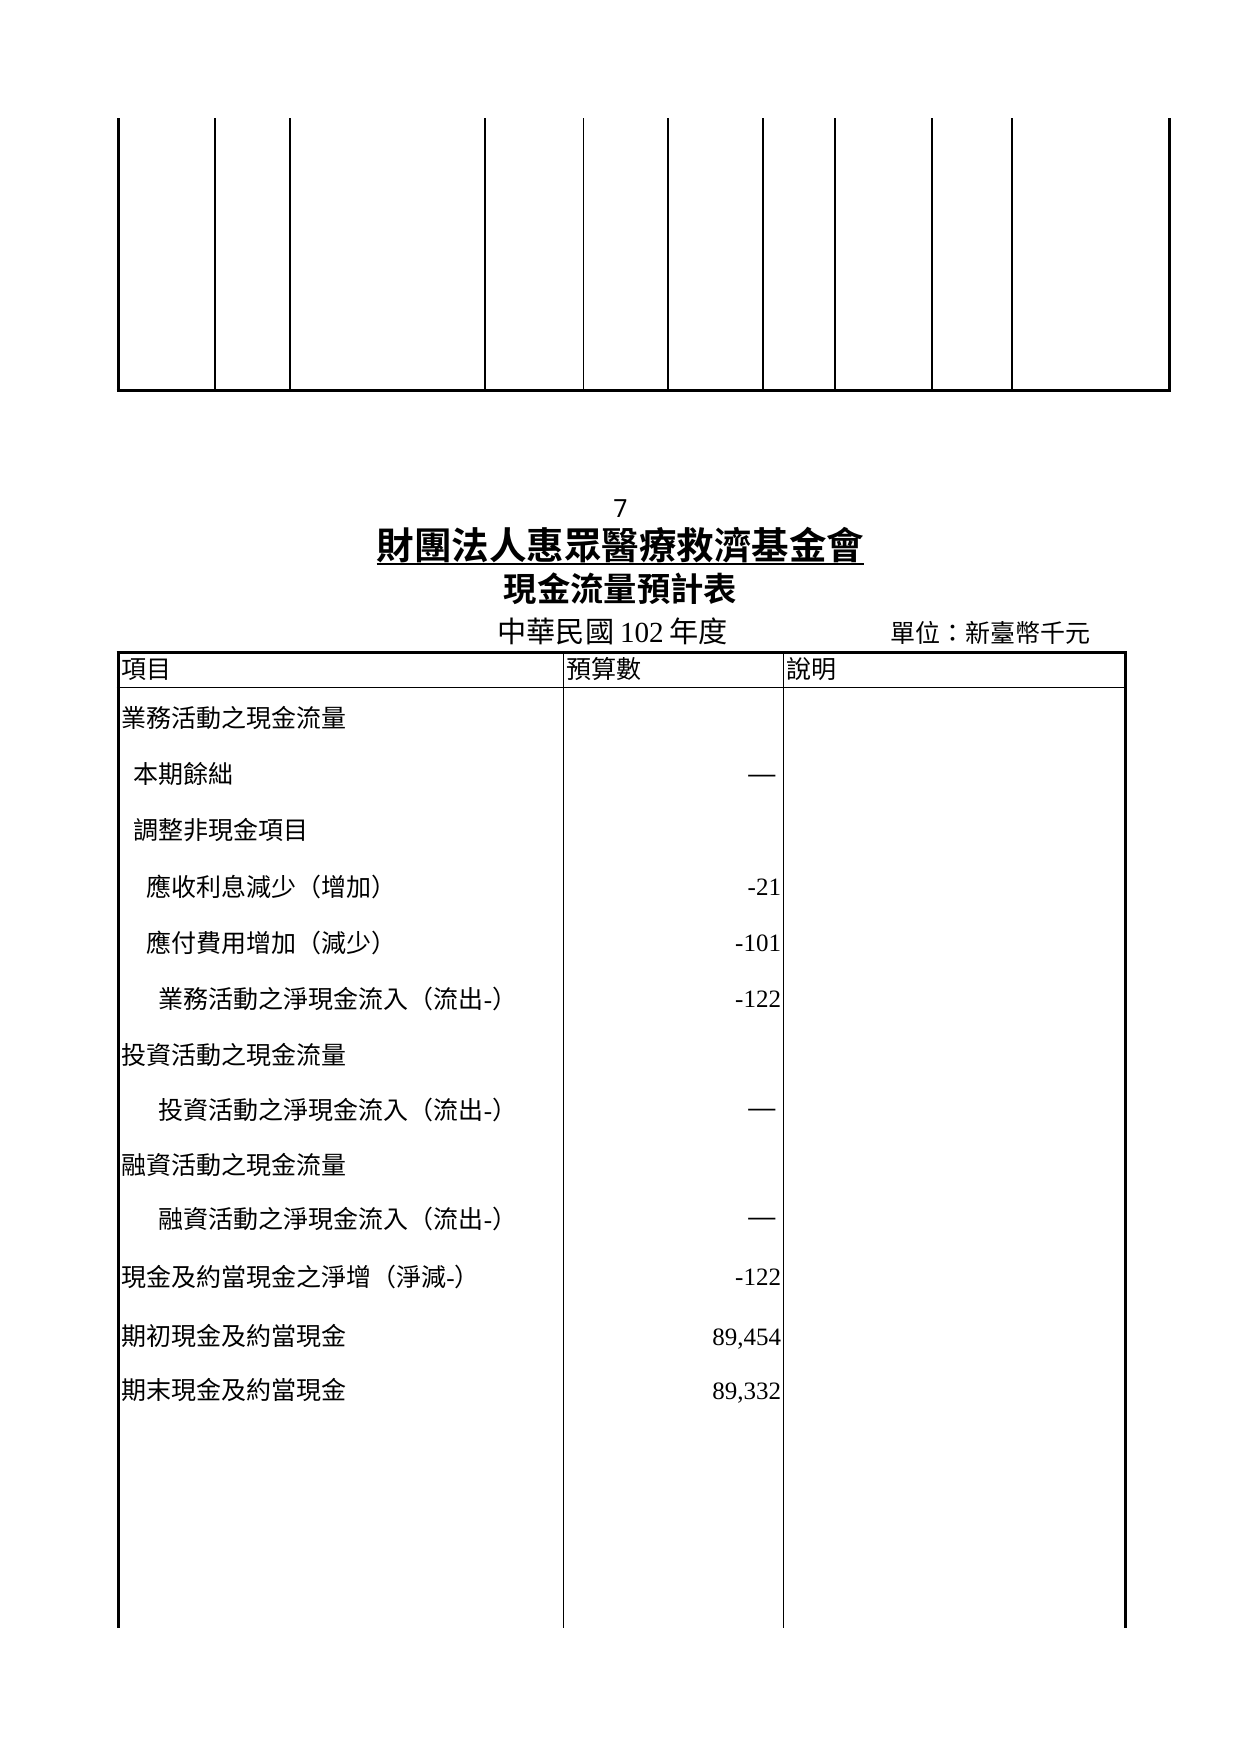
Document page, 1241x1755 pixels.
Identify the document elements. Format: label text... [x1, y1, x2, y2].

text 7 [118, 480, 1122, 526]
table_cell [564, 802, 783, 858]
table_cell [291, 347, 484, 388]
table_cell 融資活動之淨現金流入（流出-） [120, 1194, 563, 1245]
table_cell [1013, 256, 1168, 301]
table_cell [584, 347, 667, 388]
table_cell [784, 802, 1124, 858]
table_cell [120, 301, 214, 347]
table_cell 業務活動之現金流量 [120, 688, 563, 747]
table_cell 期末現金及約當現金 [120, 1364, 563, 1417]
table_cell [216, 301, 289, 347]
table_cell [486, 118, 583, 164]
table_cell [564, 1575, 783, 1627]
table_cell [836, 118, 931, 164]
table_cell [784, 1194, 1124, 1245]
table_cell [784, 1364, 1124, 1417]
table_cell [669, 347, 762, 388]
table_cell [120, 164, 214, 210]
table_cell -101 [564, 915, 783, 970]
table_cell [764, 164, 834, 210]
table_cell [486, 164, 583, 210]
table_cell [120, 1522, 563, 1575]
table_cell [291, 164, 484, 210]
table_cell [764, 256, 834, 301]
table_cell [216, 347, 289, 388]
table_cell [784, 1245, 1124, 1308]
table_cell [216, 164, 289, 210]
table_header 說明 [784, 654, 1124, 687]
table_cell [291, 256, 484, 301]
table_cell [1013, 118, 1168, 164]
table_cell 本期餘絀 [120, 747, 563, 802]
table_cell [584, 118, 667, 164]
table_cell [486, 301, 583, 347]
table_cell [564, 1470, 783, 1522]
table_header 預算數 [564, 654, 783, 687]
table_cell [1013, 164, 1168, 210]
table_cell [120, 347, 214, 388]
table_cell [291, 210, 484, 256]
table_cell [784, 1417, 1124, 1469]
table_cell [486, 210, 583, 256]
table_cell [784, 1522, 1124, 1575]
table_cell [669, 256, 762, 301]
table_cell [933, 347, 1011, 388]
table_cell [486, 347, 583, 388]
table_cell 期初現金及約當現金 [120, 1308, 563, 1364]
table_cell [291, 301, 484, 347]
table_cell [120, 1470, 563, 1522]
table_cell [486, 256, 583, 301]
table_cell [584, 210, 667, 256]
table_cell [784, 688, 1124, 747]
text 財團法人惠眾醫療救濟基金會 [118, 526, 1122, 568]
table_cell [564, 1417, 783, 1469]
table_cell [784, 1575, 1124, 1627]
text 現金流量預計表 [118, 568, 1122, 609]
table_cell [564, 1028, 783, 1083]
table_cell [784, 1137, 1124, 1193]
table_cell － [564, 1083, 783, 1137]
table_cell 融資活動之現金流量 [120, 1137, 563, 1193]
table_cell [933, 301, 1011, 347]
table_cell 89,454 [564, 1308, 783, 1364]
table_cell [669, 301, 762, 347]
table_cell [216, 118, 289, 164]
table_cell 業務活動之淨現金流入（流出-） [120, 970, 563, 1027]
text 中華民國102年度 單位：新臺幣千元 [118, 609, 1122, 651]
table_cell [764, 301, 834, 347]
table_cell [564, 1522, 783, 1575]
table_cell 現金及約當現金之淨增（淨減-） [120, 1245, 563, 1308]
table_cell [784, 1083, 1124, 1137]
table_cell [836, 347, 931, 388]
table_cell [669, 164, 762, 210]
table_cell [764, 210, 834, 256]
table_cell [216, 210, 289, 256]
table_cell [120, 256, 214, 301]
table_cell 89,332 [564, 1364, 783, 1417]
table_cell [120, 210, 214, 256]
table_cell [584, 301, 667, 347]
table_cell [836, 210, 931, 256]
table_cell [764, 347, 834, 388]
table_cell [784, 1028, 1124, 1083]
table_header 項目 [120, 654, 563, 687]
table_cell 投資活動之現金流量 [120, 1028, 563, 1083]
table_cell [216, 256, 289, 301]
table_cell [764, 118, 834, 164]
table_cell [584, 164, 667, 210]
table_cell － [564, 747, 783, 802]
table_cell 應收利息減少（增加） [120, 859, 563, 915]
table_cell 應付費用增加（減少） [120, 915, 563, 970]
table_cell [1013, 210, 1168, 256]
table_cell [836, 256, 931, 301]
table_cell [836, 301, 931, 347]
table_cell [1013, 301, 1168, 347]
table_cell [784, 915, 1124, 970]
table_cell [784, 970, 1124, 1027]
table_cell 調整非現金項目 [120, 802, 563, 858]
table_cell [1013, 347, 1168, 388]
table_cell [564, 1137, 783, 1193]
table_cell － [564, 1194, 783, 1245]
table_cell [933, 118, 1011, 164]
table_cell [669, 210, 762, 256]
table_cell [564, 688, 783, 747]
table_cell [933, 210, 1011, 256]
table_cell [584, 256, 667, 301]
table_cell -21 [564, 859, 783, 915]
table_cell -122 [564, 970, 783, 1027]
table_cell [836, 164, 931, 210]
table_cell [291, 118, 484, 164]
table_cell [120, 1417, 563, 1469]
table_cell [784, 859, 1124, 915]
table_cell [120, 118, 214, 164]
table_cell [933, 256, 1011, 301]
table_cell [669, 118, 762, 164]
table_cell 投資活動之淨現金流入（流出-） [120, 1083, 563, 1137]
table_cell [784, 1470, 1124, 1522]
table_cell [933, 164, 1011, 210]
table_cell [120, 1575, 563, 1627]
table_cell [784, 747, 1124, 802]
table_cell -122 [564, 1245, 783, 1308]
table_cell [784, 1308, 1124, 1364]
